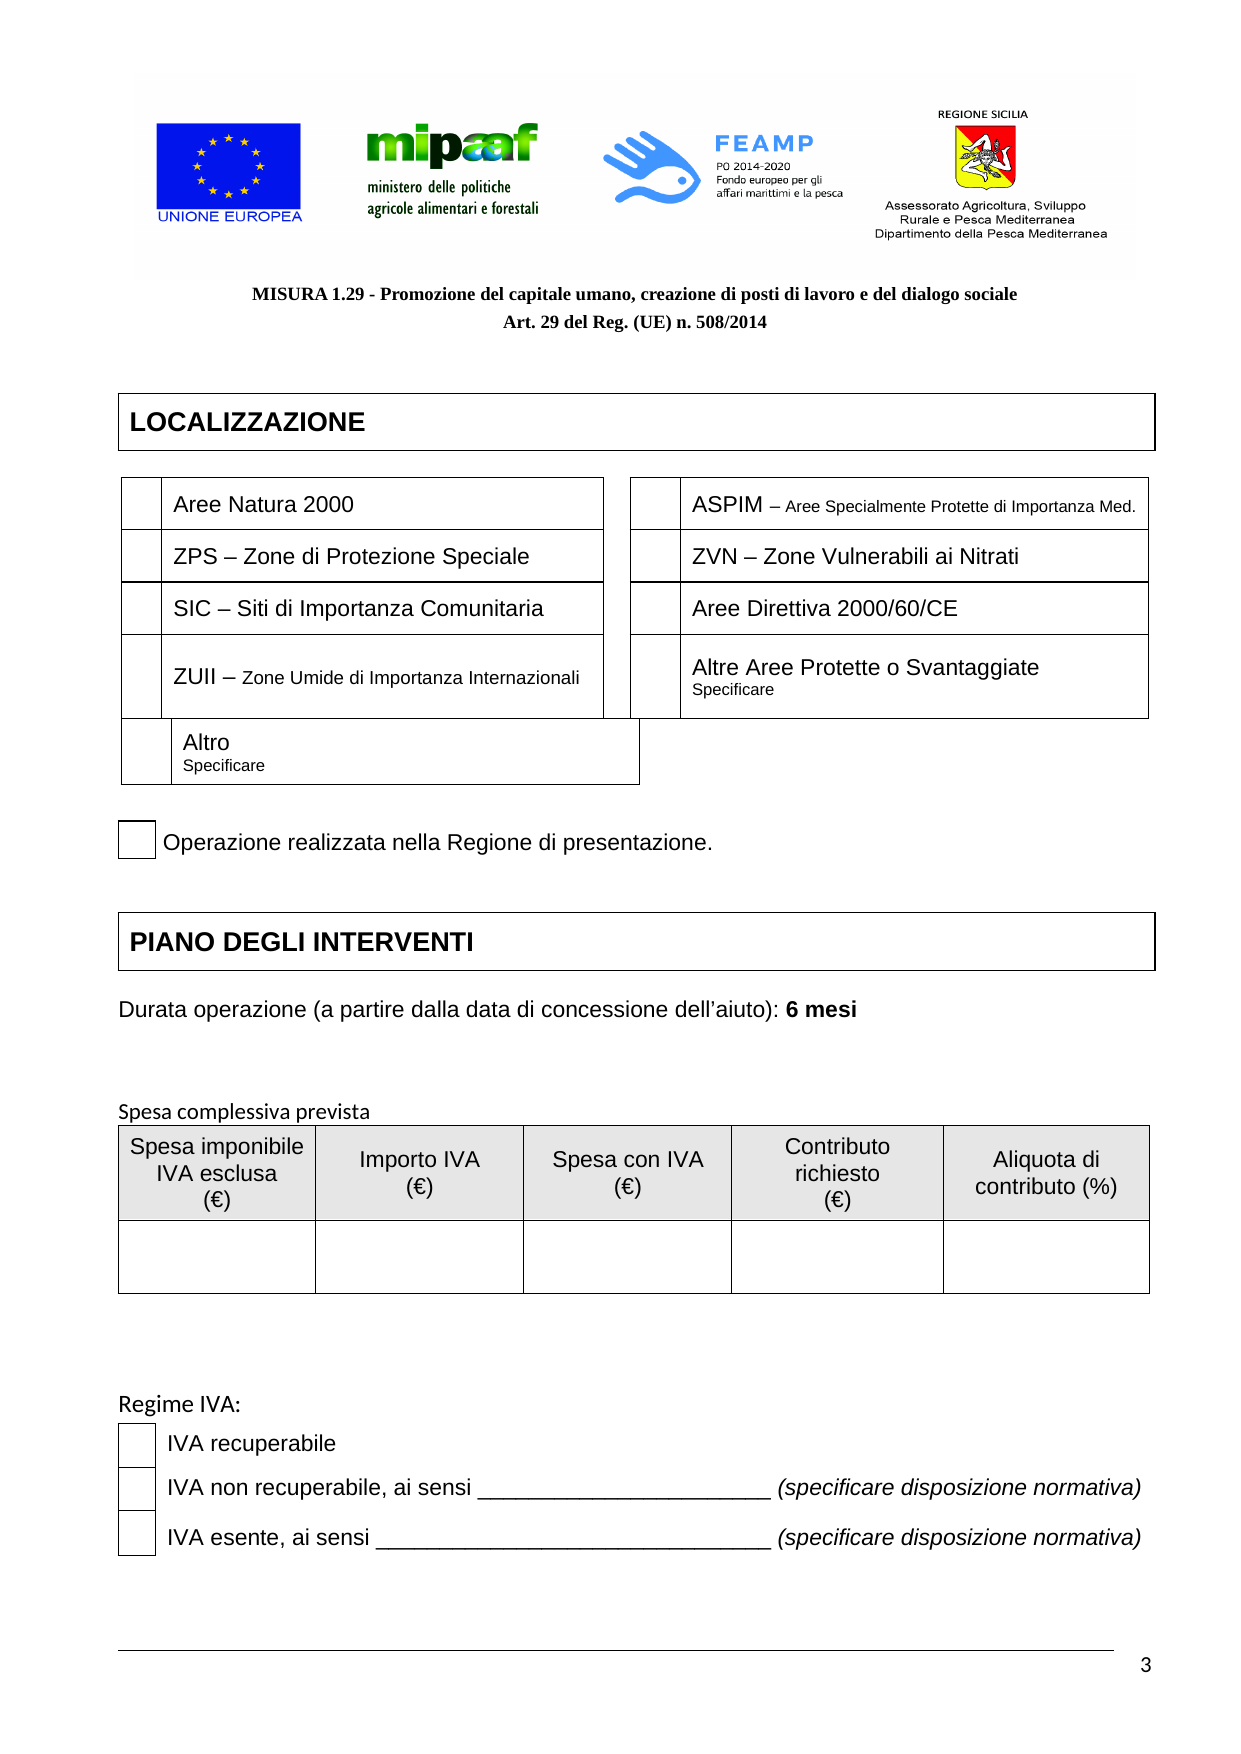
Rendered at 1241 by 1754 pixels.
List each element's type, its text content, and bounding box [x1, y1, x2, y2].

table_header Aliquota di contributo (%) [944, 1126, 1149, 1219]
table_cell [604, 634, 630, 718]
table_header Spesa imponibile IVA esclusa (€) [119, 1126, 315, 1219]
table_cell [631, 530, 680, 581]
table_header PIANO DEGLI INTERVENTI [119, 913, 1154, 969]
table_cell [944, 1221, 1149, 1293]
table_cell [604, 581, 630, 633]
table_cell ZVN – Zone Vulnerabili ai Nitrati [681, 530, 1148, 581]
table_header [631, 478, 680, 529]
table_cell [119, 1468, 155, 1510]
table_cell SIC – Siti di Importanza Comunitaria [162, 583, 603, 633]
table_cell [122, 530, 161, 581]
table_cell [631, 635, 680, 718]
table_cell [631, 583, 680, 633]
table_cell IVA esente, ai sensi _______________________________ (specificare disposizione normativa) [156, 1510, 1155, 1554]
picture [133, 73, 1136, 280]
table_cell Altro Specificare [172, 719, 639, 784]
text Spesa complessiva prevista [118, 1097, 1152, 1125]
table_header Spesa con IVA (€) [524, 1126, 731, 1219]
table_cell [122, 583, 161, 633]
table_cell [640, 719, 1149, 784]
table_cell [604, 529, 630, 581]
table_header Importo IVA (€) [316, 1126, 523, 1219]
table_cell [119, 1221, 315, 1293]
table_cell IVA non recuperabile, ai sensi _______________________ (specificare disposizione normativa) [156, 1467, 1155, 1510]
text Durata operazione (a partire dalla data di concessione dell’aiuto): 6 mesi [118, 996, 1152, 1022]
table_cell [524, 1221, 731, 1293]
table_cell [122, 719, 171, 784]
table_header [119, 1424, 155, 1467]
table_header Contributo richiesto (€) [732, 1126, 943, 1219]
table_cell Aree Direttiva 2000/60/CE [681, 583, 1148, 633]
table_header ASPIM – Aree Specialmente Protette di Importanza Med. [681, 478, 1148, 529]
table_cell [122, 635, 161, 718]
text Operazione realizzata nella Regione di presentazione. [156, 829, 1152, 855]
table_header Aree Natura 2000 [162, 478, 603, 529]
table_cell [316, 1221, 523, 1293]
table_header IVA recuperabile [156, 1423, 1155, 1467]
table_cell Altre Aree Protette o Svantaggiate Specificare [681, 635, 1148, 718]
table_header [604, 477, 630, 529]
table_header [122, 478, 161, 529]
table_cell [732, 1221, 943, 1293]
table_cell ZUII – Zone Umide di Importanza Internazionali [162, 635, 603, 718]
table_header LOCALIZZAZIONE [119, 394, 1154, 450]
text Regime IVA: [118, 1388, 1152, 1418]
table_cell [119, 1511, 155, 1554]
table_cell ZPS – Zone di Protezione Speciale [162, 530, 603, 581]
